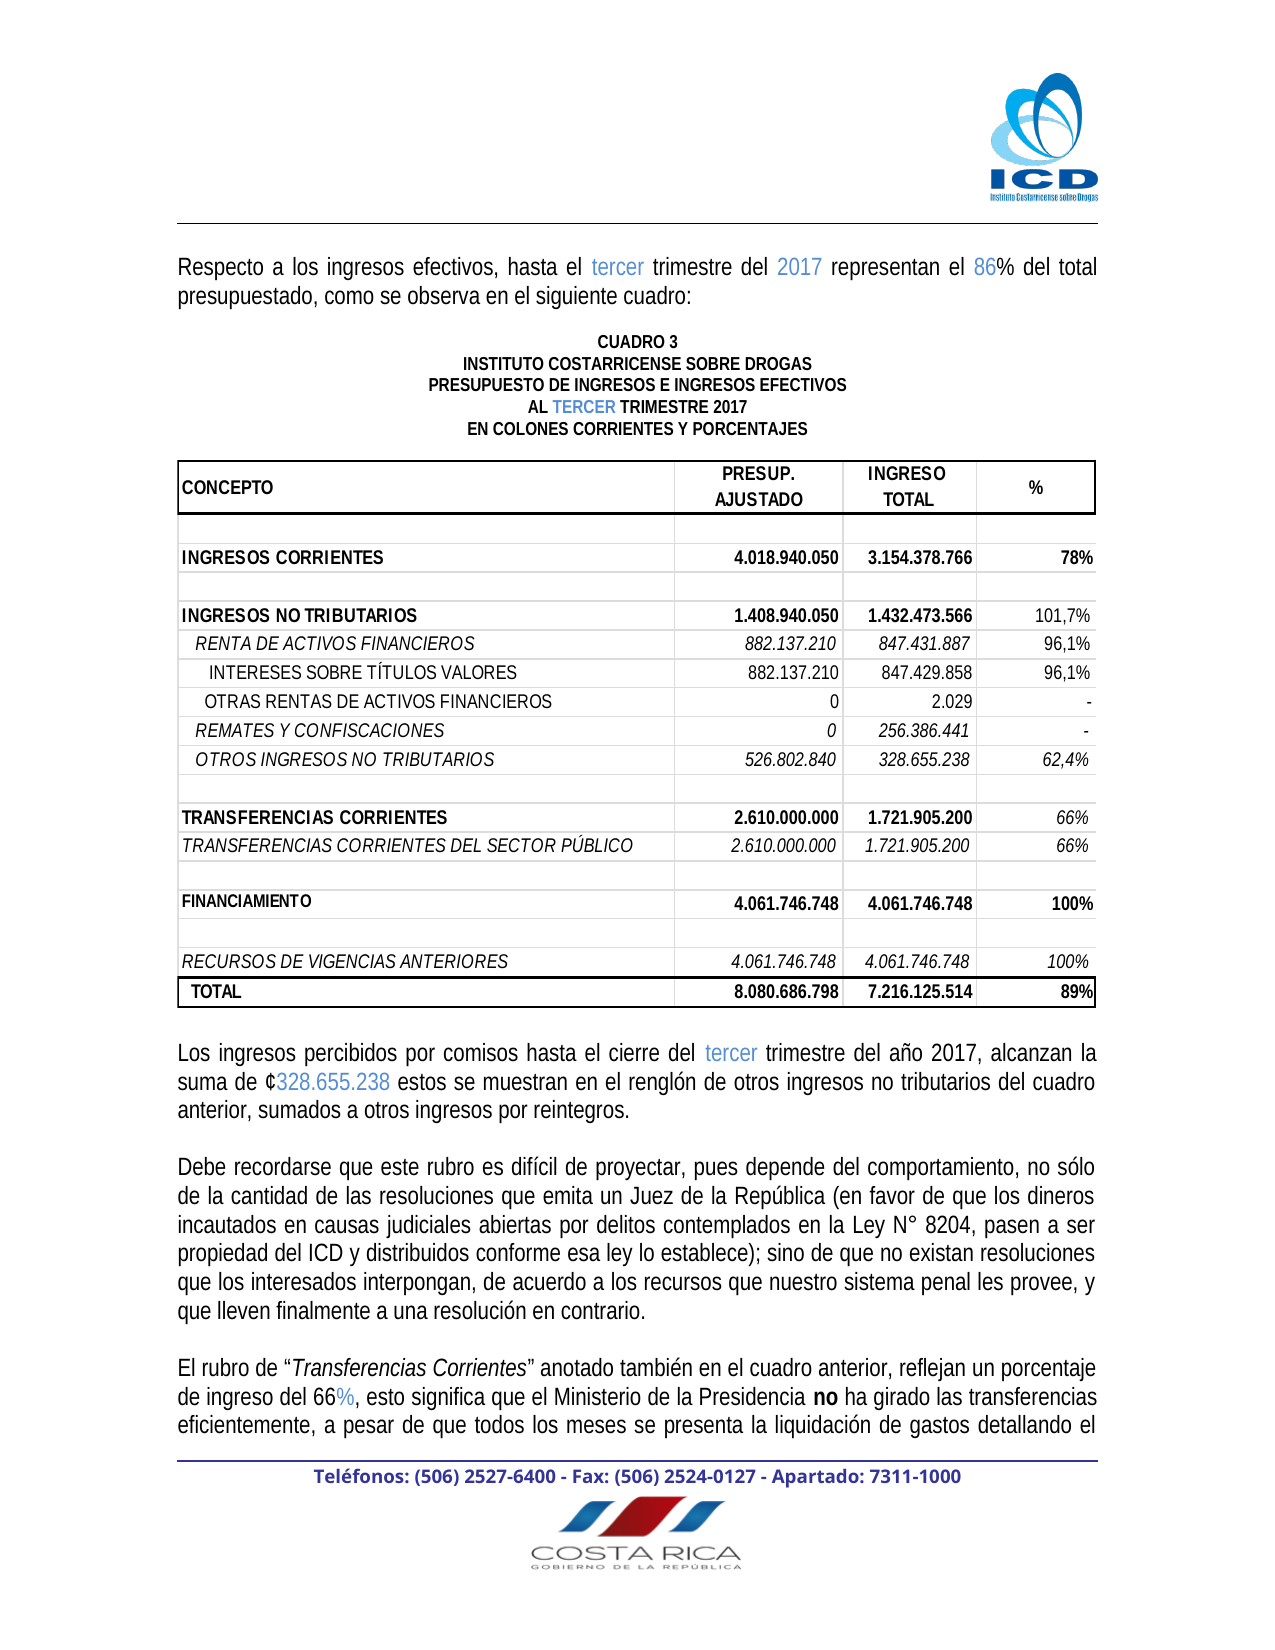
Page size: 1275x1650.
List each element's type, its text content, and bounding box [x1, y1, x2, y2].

text PRESUPUESTO DE INGRESOS E INGRESOS EFECTIVOS [177, 374, 1098, 396]
text AL TERCER TRIMESTRE 2017 [177, 396, 1098, 417]
text EN COLONES CORRIENTES Y PORCENTAJES [177, 417, 1098, 439]
text INSTITUTO COSTARRICENSE SOBRE DROGAS [177, 353, 1098, 374]
text Debe recordarse que este rubro es difícil de proyectar, pues depende del comportamiento, no sólo de la cantidad de las resoluciones que emita un Juez de la República (en favor de que los dineros incautados en causas judiciales abiertas por delitos contemplados en la Ley N° 8204, pasen a ser propiedad del ICD y distribuidos conforme esa ley lo establece); sino de que no existan resoluciones que los interesados interpongan, de acuerdo a los recursos que nuestro sistema penal les provee, y que lleven finalmente a una resolución en contrario. [177, 1152, 1098, 1324]
text El rubro de “Transferencias Corrientes” anotado también en el cuadro anterior, reflejan un porcentaje de ingreso del 66%, esto significa que el Ministerio de la Presidencia no ha girado las transferencias eficientemente, a pesar de que todos los meses se presenta la liquidación de gastos detallando el [177, 1353, 1098, 1439]
text CUADRO 3 [177, 331, 1098, 353]
text Los ingresos percibidos por comisos hasta el cierre del tercer trimestre del año 2017, alcanzan la suma de ¢328.655.238 estos se muestran en el renglón de otros ingresos no tributarios del cuadro anterior, sumados a otros ingresos por reintegros. [177, 1038, 1098, 1124]
text Respecto a los ingresos efectivos, hasta el tercer trimestre del 2017 representan el 86% del total presupuestado, como se observa en el siguiente cuadro: [177, 252, 1098, 310]
